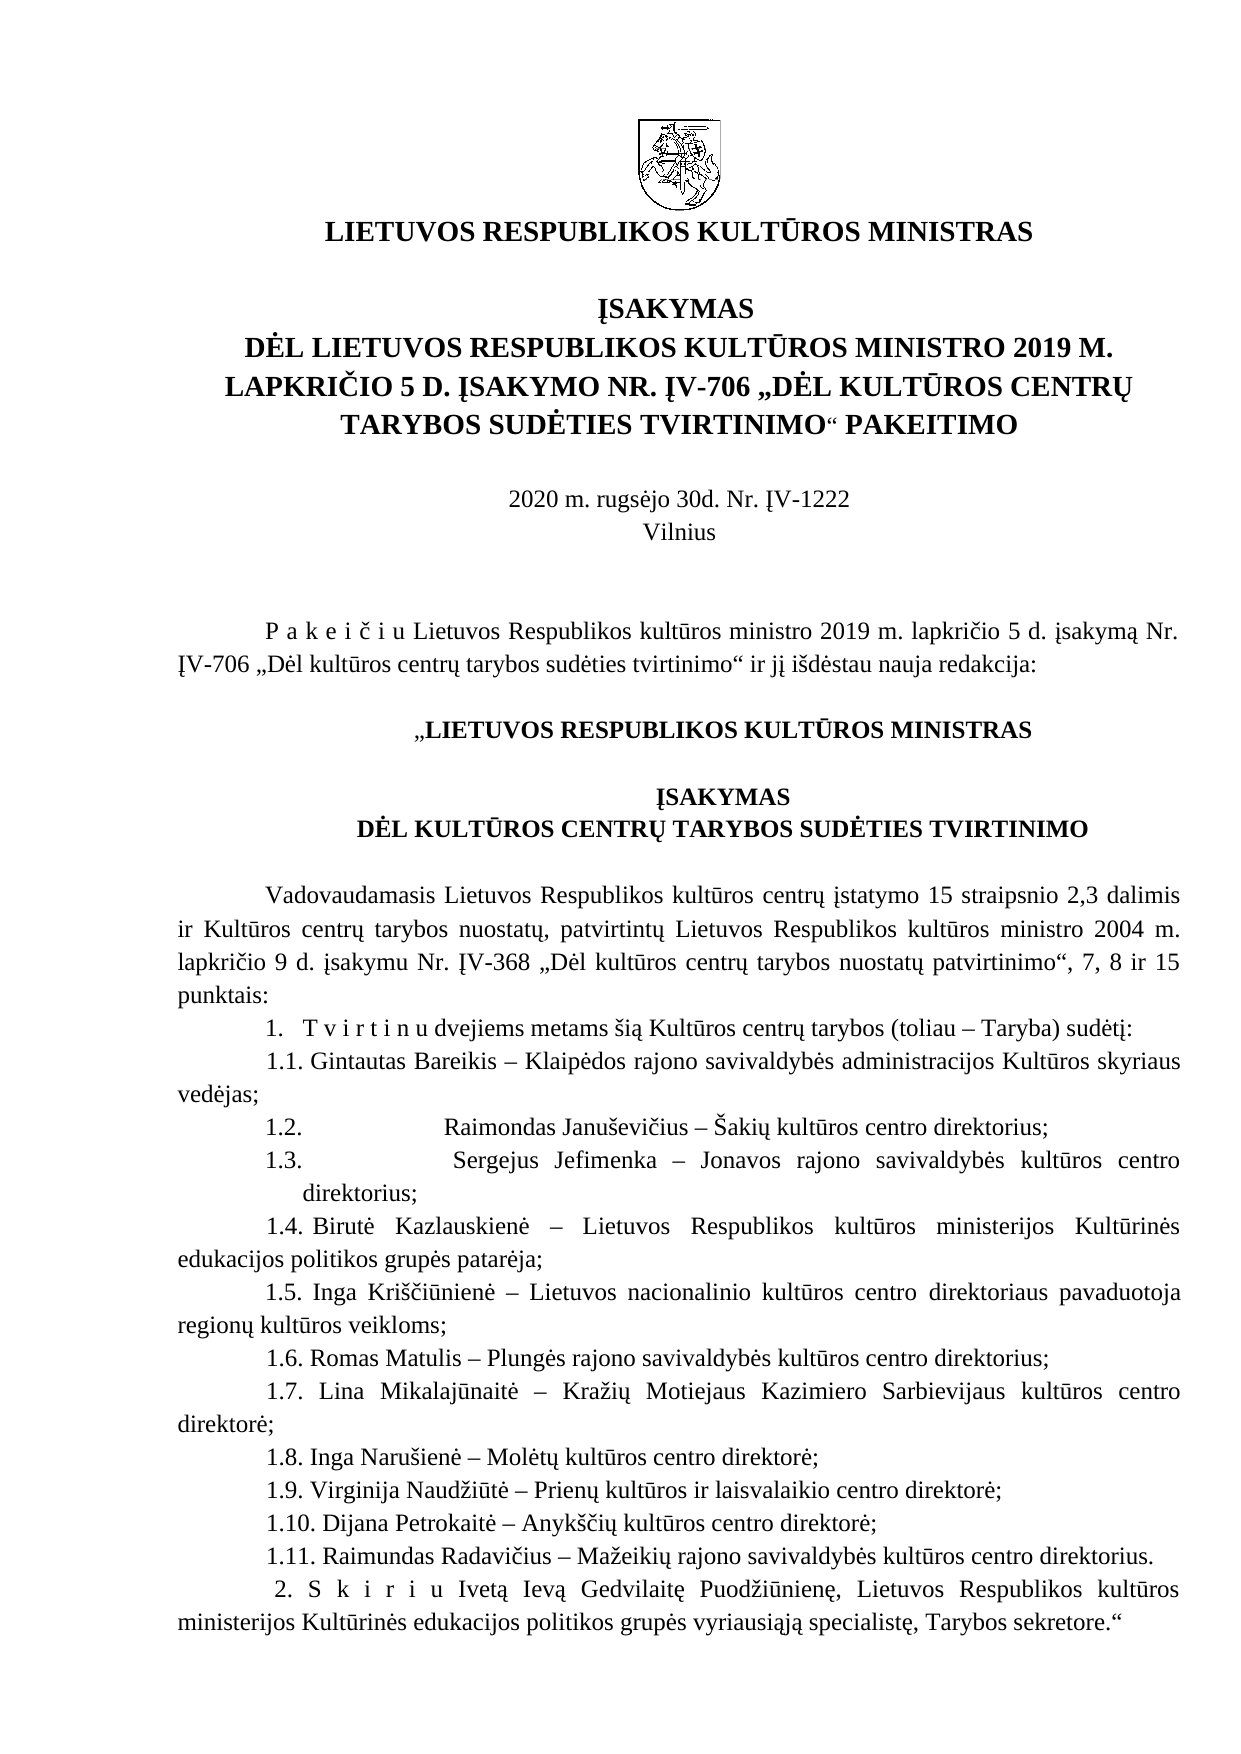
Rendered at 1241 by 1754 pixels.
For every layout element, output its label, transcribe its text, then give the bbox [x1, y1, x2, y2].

text 1.9. Virginija Naudžiūtė – Prienų kultūros ir laisvalaikio centro direktorė; [177, 1475, 1181, 1504]
text „LIETUVOS RESPUBLIKOS KULTŪROS MINISTRAS [177, 716, 1181, 744]
text Vadovaudamasis Lietuvos Respublikos kultūros centrų įstatymo 15 straipsnio 2,3 dalimis ir Kultūros centrų tarybos nuostatų, patvirtintų Lietuvos Respublikos kultūros ministro 2004 m. lapkričio 9 d. įsakymu Nr. ĮV-368 „Dėl kultūros centrų tarybos nuostatų patvirtinimo“, 7, 8 ir 15 punktais: [177, 881, 1181, 1008]
text 1.4. Birutė Kazlauskienė – Lietuvos Respublikos kultūros ministerijos Kultūrinės edukacijos politikos grupės patarėja; [177, 1211, 1181, 1273]
text 2020 m. rugsėjo 30d. Nr. ĮV-1222 [177, 484, 1181, 513]
text DĖL KULTŪROS CENTRŲ TARYBOS SUDĖTIES TVIRTINIMO [177, 814, 1181, 843]
text 1.6. Romas Matulis – Plungės rajono savivaldybės kultūros centro direktorius; [177, 1343, 1181, 1372]
text LIETUVOS RESPUBLIKOS KULTŪROS MINISTRAS [177, 214, 1181, 248]
text 1.3. Sergejus Jefimenka – Jonavos rajono savivaldybės kultūros centro direktorius; [265, 1145, 1181, 1207]
text Dėl Lietuvos Respublikos kultūros ministro 2019 m. lapkričio 5 d. Įsakymo Nr. ĮV-706 „DĖL KULTŪROS CENTRŲ TARYBOS SUDĖTIES TVIRTINIMO“ PAKEITIMO [177, 330, 1181, 441]
text 1.11. Raimundas Radavičius – Mažeikių rajono savivaldybės kultūros centro direktorius. [177, 1541, 1181, 1570]
text 1.5. Inga Kriščiūnienė – Lietuvos nacionalinio kultūros centro direktoriaus pavaduotoja regionų kultūros veikloms; [177, 1277, 1181, 1339]
text 1.1. Gintautas Bareikis – Klaipėdos rajono savivaldybės administracijos Kultūros skyriaus vedėjas; [177, 1046, 1181, 1107]
text 1.7. Lina Mikalajūnaitė – Kražių Motiejaus Kazimiero Sarbievijaus kultūros centro direktorė; [177, 1376, 1181, 1438]
text ĮSAKYMAS [177, 292, 1181, 325]
text 1.2. Raimondas Januševičius – Šakių kultūros centro direktorius; [265, 1112, 1181, 1141]
text 2. S k i r i u Ivetą Ievą Gedvilaitę Puodžiūnienę, Lietuvos Respublikos kultūros ministerijos Kultūrinės edukacijos politikos grupės vyriausiąją specialistę, Tarybos sekretore.“ [177, 1574, 1181, 1636]
text 1.10. Dijana Petrokaitė – Anykščių kultūros centro direktorė; [177, 1508, 1181, 1537]
text ĮSAKYMAS [177, 782, 1181, 810]
text Vilnius [177, 517, 1181, 546]
text P a k e i č i u Lietuvos Respublikos kultūros ministro 2019 m. lapkričio 5 d. įsakymą Nr. ĮV-706 „Dėl kultūros centrų tarybos sudėties tvirtinimo“ ir jį išdėstau nauja redakcija: [177, 616, 1181, 678]
text 1. T v i r t i n u dvejiems metams šią Kultūros centrų tarybos (toliau – Taryba) sudėtį: [265, 1013, 1181, 1041]
text 1.8. Inga Narušienė – Molėtų kultūros centro direktorė; [177, 1442, 1181, 1471]
